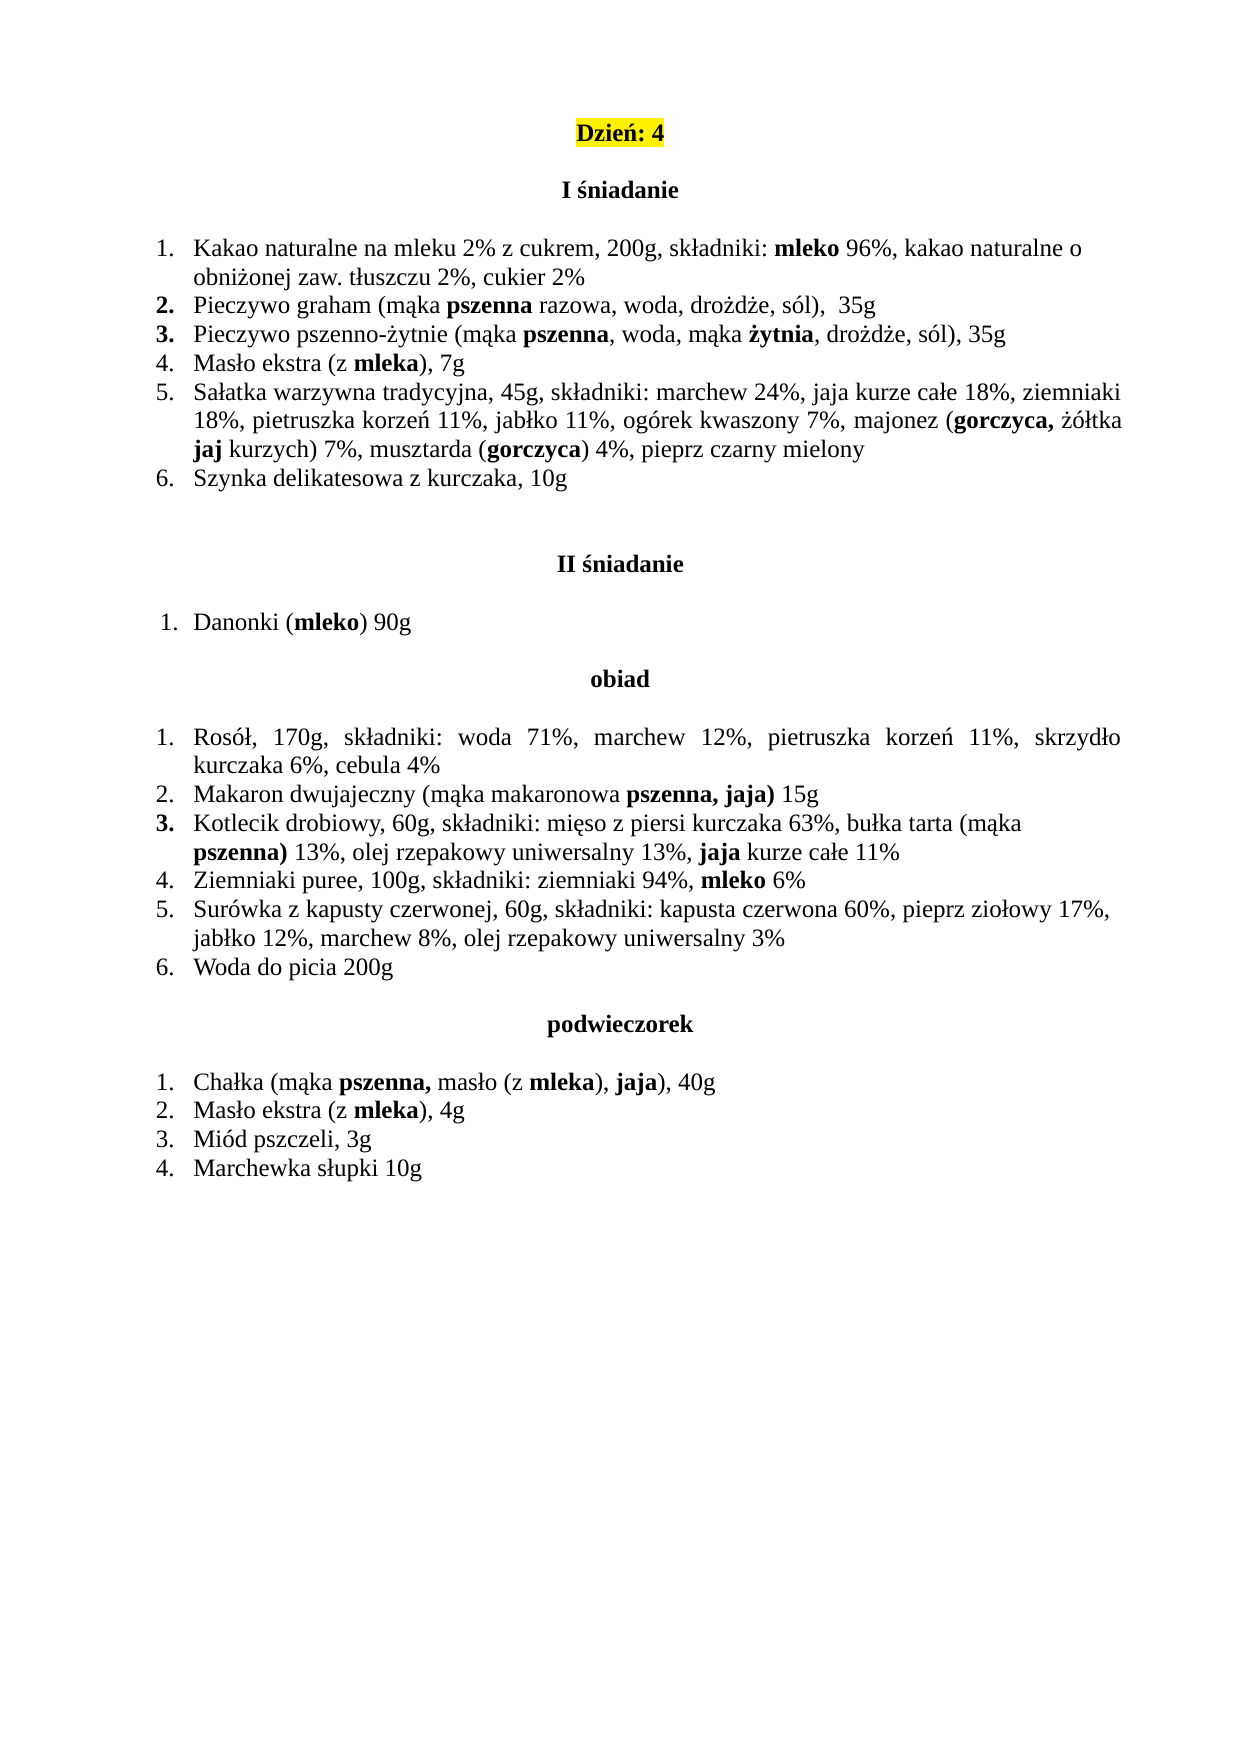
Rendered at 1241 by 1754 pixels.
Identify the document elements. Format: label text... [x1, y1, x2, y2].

subtitle Pieczywo graham (mąka pszenna razowa, woda, drożdże, sól), 35g [156, 291, 1122, 319]
subtitle Marchewka słupki 10g [156, 1153, 1122, 1182]
subtitle Chałka (mąka pszenna, masło (z mleka), jaja), 40g [156, 1067, 1122, 1096]
subtitle Surówka z kapusty czerwonej, 60g, składniki: kapusta czerwona 60%, pieprz ziołowy 17%, jabłko 12%, marchew 8%, olej rzepakowy uniwersalny 3% [156, 894, 1122, 952]
subtitle Kotlecik drobiowy, 60g, składniki: mięso z piersi kurczaka 63%, bułka tarta (mąka pszenna) 13%, olej rzepakowy uniwersalny 13%, jaja kurze całe 11% [156, 808, 1122, 866]
subtitle Dzień: 4 [118, 118, 1122, 147]
subtitle Kakao naturalne na mleku 2% z cukrem, 200g, składniki: mleko 96%, kakao naturalne o obniżonej zaw. tłuszczu 2%, cukier 2% [156, 233, 1122, 291]
subtitle Rosół, 170g, składniki: woda 71%, marchew 12%, pietruszka korzeń 11%, skrzydło kurczaka 6%, cebula 4% [156, 722, 1122, 779]
subtitle Woda do picia 200g [156, 952, 1122, 981]
subtitle I śniadanie [118, 176, 1122, 204]
subtitle II śniadanie [118, 549, 1122, 578]
subtitle Danonki (mleko) 90g [159, 607, 1122, 636]
subtitle Ziemniaki puree, 100g, składniki: ziemniaki 94%, mleko 6% [156, 866, 1122, 894]
subtitle Masło ekstra (z mleka), 7g [156, 348, 1122, 377]
subtitle Makaron dwujajeczny (mąka makaronowa pszenna, jaja) 15g [156, 779, 1122, 808]
subtitle podwieczorek [118, 1009, 1122, 1038]
subtitle Masło ekstra (z mleka), 4g [156, 1096, 1122, 1124]
subtitle Pieczywo pszenno-żytnie (mąka pszenna, woda, mąka żytnia, drożdże, sól), 35g [156, 319, 1122, 348]
list Szynka delikatesowa z kurczaka, 10g [156, 463, 1122, 492]
list Sałatka warzywna tradycyjna, 45g, składniki: marchew 24%, jaja kurze całe 18%, ziemniaki 18%, pietruszka korzeń 11%, jabłko 11%, ogórek kwaszony 7%, majonez (gorczyca, żółtka jaj kurzych) 7%, musztarda (gorczyca) 4%, pieprz czarny mielony [156, 377, 1122, 463]
subtitle obiad [118, 664, 1122, 693]
subtitle Miód pszczeli, 3g [156, 1124, 1122, 1153]
